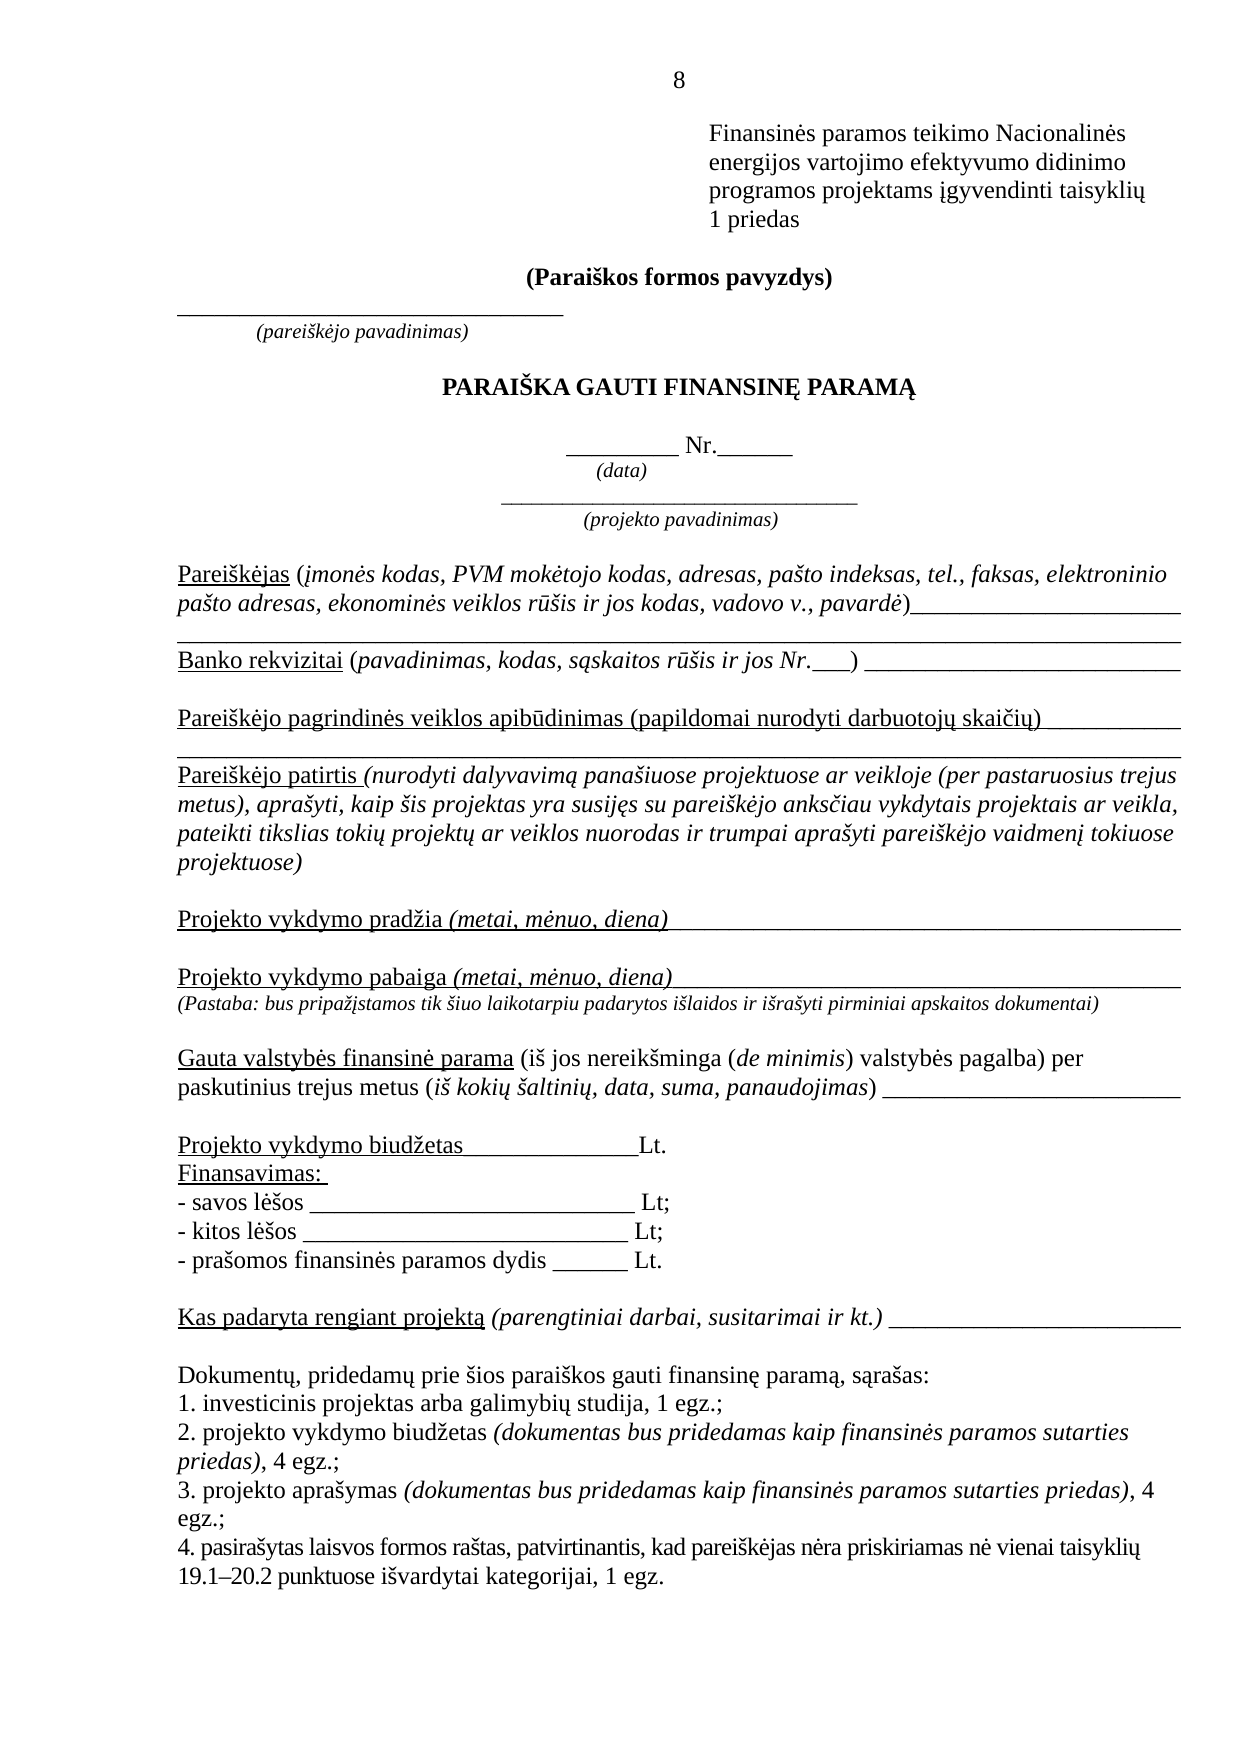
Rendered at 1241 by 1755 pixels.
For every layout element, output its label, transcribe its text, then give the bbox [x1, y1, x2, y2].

text (pareiškėjo pavadinimas) [177, 319, 1181, 343]
text Finansavimas: [177, 1158, 1181, 1187]
text Finansinės paramos teikimo Nacionalinės [177, 118, 1181, 147]
text (Pastaba: bus pripažįstamos tik šiuo laikotarpiu padarytos išlaidos ir išrašyti pirminiai apskaitos dokumentai) [177, 991, 1181, 1015]
text (data) [177, 458, 1181, 482]
text paraiška gauti FINANSINĘ PARAMĄ [177, 372, 1181, 401]
text Projekto vykdymo pradžia (metai, mėnuo, diena) [177, 904, 1181, 929]
text Projekto vykdymo pabaiga (metai, mėnuo, diena)_ [177, 962, 1181, 987]
text _________ Nr.______ [177, 430, 1181, 458]
text - prašomos finansinės paramos dydis ______ Lt. [177, 1245, 1181, 1273]
text Pareiškėjo pagrindinės veiklos apibūdinimas (papildomai nurodyti darbuotojų skaičių) [177, 703, 1181, 728]
text programos projektams įgyvendinti taisyklių [177, 176, 1181, 204]
text Gauta valstybės finansinė parama (iš jos nereikšminga (de minimis) valstybės pagalba) per paskutinius trejus metus (iš kokių šaltinių, data, suma, panaudojimas) [177, 1043, 1181, 1101]
text Kas padaryta rengiant projektą (parengtiniai darbai, susitarimai ir kt.) [177, 1302, 1181, 1331]
text 4. pasirašytas laisvos formos raštas, patvirtinantis, kad pareiškėjas nėra priskiriamas nė vienai taisyklių 19.1–20.2 punktuose išvardytai kategorijai, 1 egz. [177, 1532, 1181, 1590]
text - kitos lėšos __________________________ Lt; [177, 1216, 1181, 1245]
text 1 priedas [177, 204, 1181, 233]
text energijos vartojimo efektyvumo didinimo [177, 147, 1181, 176]
text Pareiškėjo patirtis (nurodyti dalyvavimą panašiuose projektuose ar veikloje (per pastaruosius trejus metus), aprašyti, kaip šis projektas yra susijęs su pareiškėjo anksčiau vykdytais projektais ar veikla, pateikti tikslias tokių projektų ar veiklos nuorodas ir trumpai aprašyti pareiškėjo vaidmenį tokiuose projektuose) [177, 761, 1181, 876]
text Projekto vykdymo biudžetas______________Lt. [177, 1130, 1181, 1158]
text 3. projekto aprašymas (dokumentas bus pridedamas kaip finansinės paramos sutarties priedas), 4 egz.; [177, 1475, 1181, 1532]
text Dokumentų, pridedamų prie šios paraiškos gauti finansinę paramą, sąrašas: [177, 1360, 1181, 1388]
text (Paraiškos formos pavyzdys) [177, 262, 1181, 291]
text 2. projekto vykdymo biudžetas (dokumentas bus pridedamas kaip finansinės paramos sutarties priedas), 4 egz.; [177, 1417, 1181, 1475]
text - savos lėšos __________________________ Lt; [177, 1187, 1181, 1216]
text 1. investicinis projektas arba galimybių studija, 1 egz.; [177, 1388, 1181, 1417]
text Pareiškėjas (įmonės kodas, PVM mokėtojo kodas, adresas, pašto indeksas, tel., faksas, elektroninio pašto adresas, ekonominės veiklos rūšis ir jos kodas, vadovo v., pavardė) [177, 559, 1181, 617]
text Banko rekvizitai (pavadinimas, kodas, sąskaitos rūšis ir jos Nr.___) [177, 646, 1181, 674]
text (projekto pavadinimas) [177, 507, 1181, 531]
